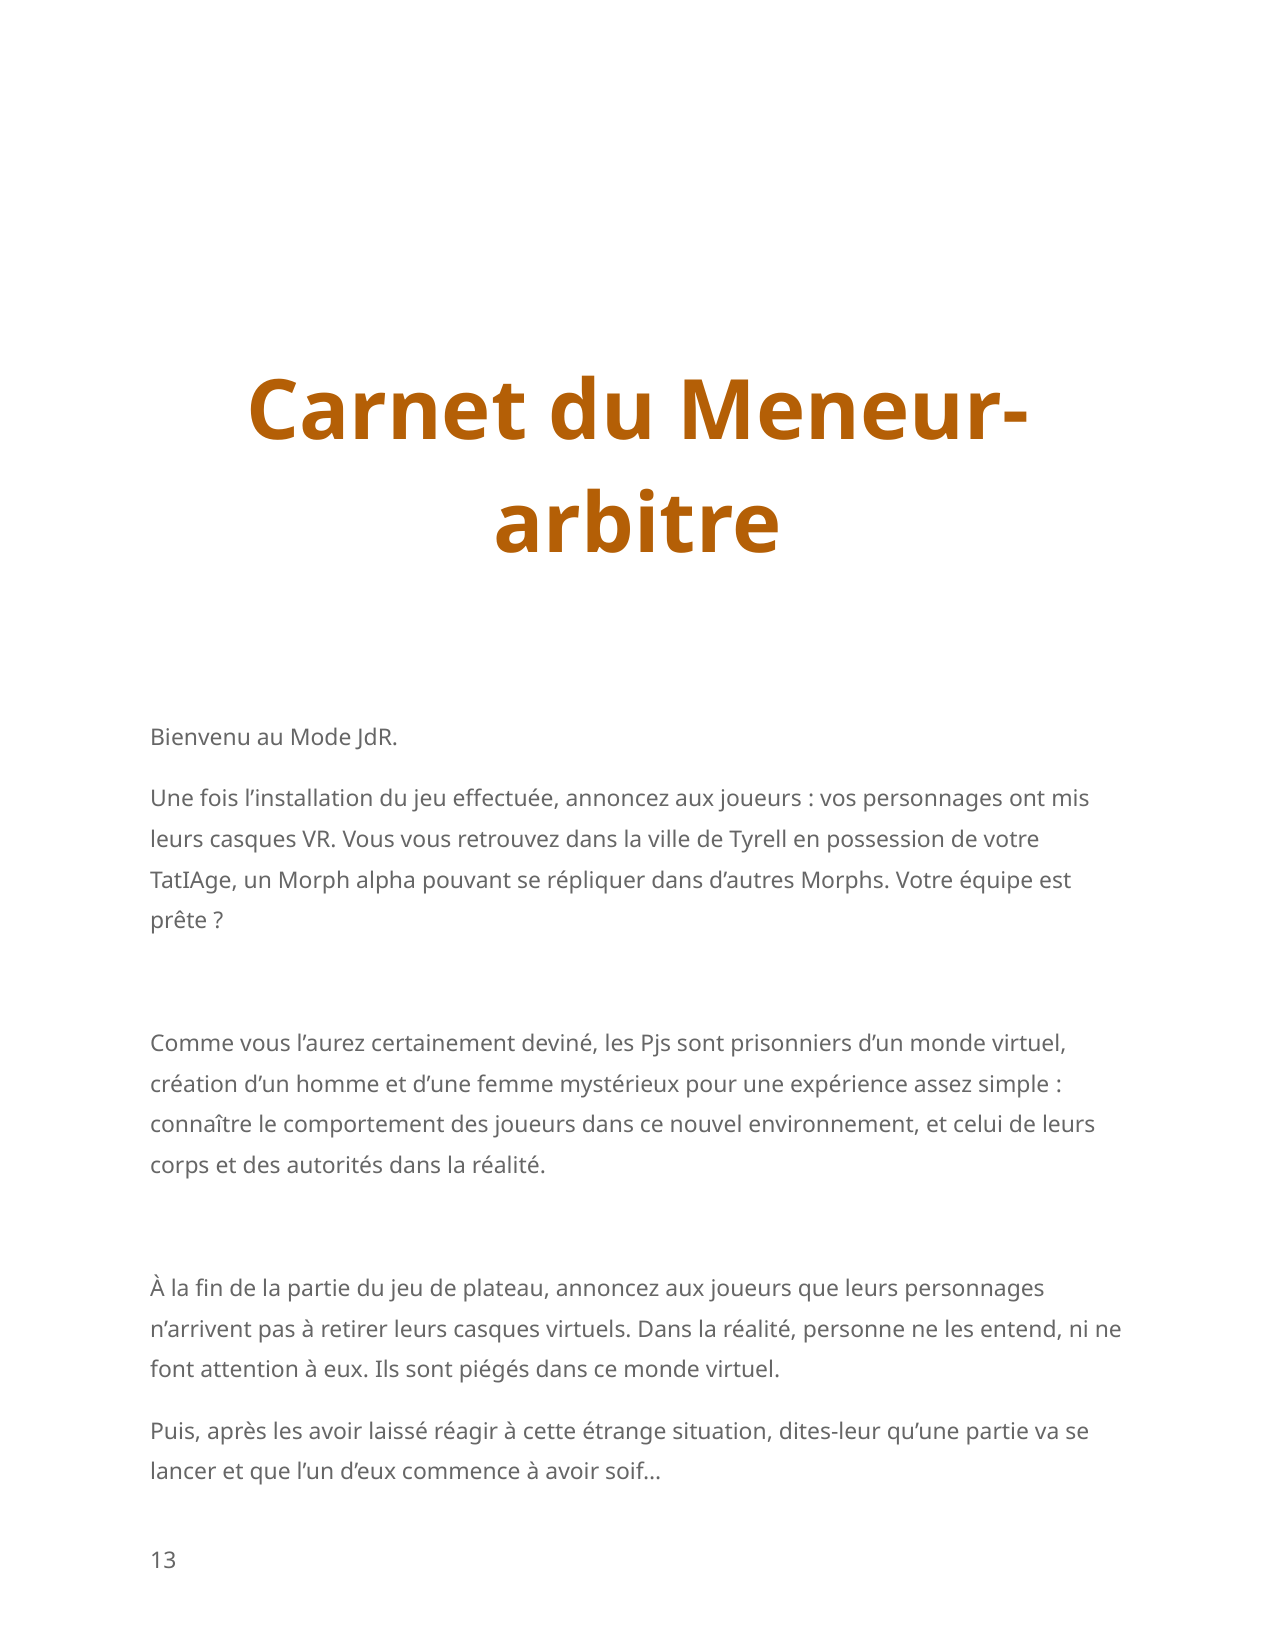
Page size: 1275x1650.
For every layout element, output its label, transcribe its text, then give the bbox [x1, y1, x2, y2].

text À la fin de la partie du jeu de plateau, annoncez aux joueurs que leurs personnages n’arrivent pas à retirer leurs casques virtuels. Dans la réalité, personne ne les entend, ni ne font attention à eux. Ils sont piégés dans ce monde virtuel. [150, 1272, 1125, 1384]
text Puis, après les avoir laissé réagir à cette étrange situation, dites-leur qu’une partie va se lancer et que l’un d’eux commence à avoir soif… [150, 1414, 1125, 1486]
text Comme vous l’aurez certainement deviné, les Pjs sont prisonniers d’un monde virtuel, création d’un homme et d’une femme mystérieux pour une expérience assez simple : connaître le comportement des joueurs dans ce nouvel environnement, et celui de leurs corps et des autorités dans la réalité. [150, 1027, 1125, 1180]
text Bienvenu au Mode JdR. [150, 721, 1125, 752]
text Une fois l’installation du jeu effectuée, annoncez aux joueurs : vos personnages ont mis leurs casques VR. Vous vous retrouvez dans la ville de Tyrell en possession de votre TatIAge, un Morph alpha pouvant se répliquer dans d’autres Morphs. Votre équipe est prête ? [150, 782, 1125, 935]
subtitle Carnet du Meneur-arbitre [150, 350, 1125, 577]
